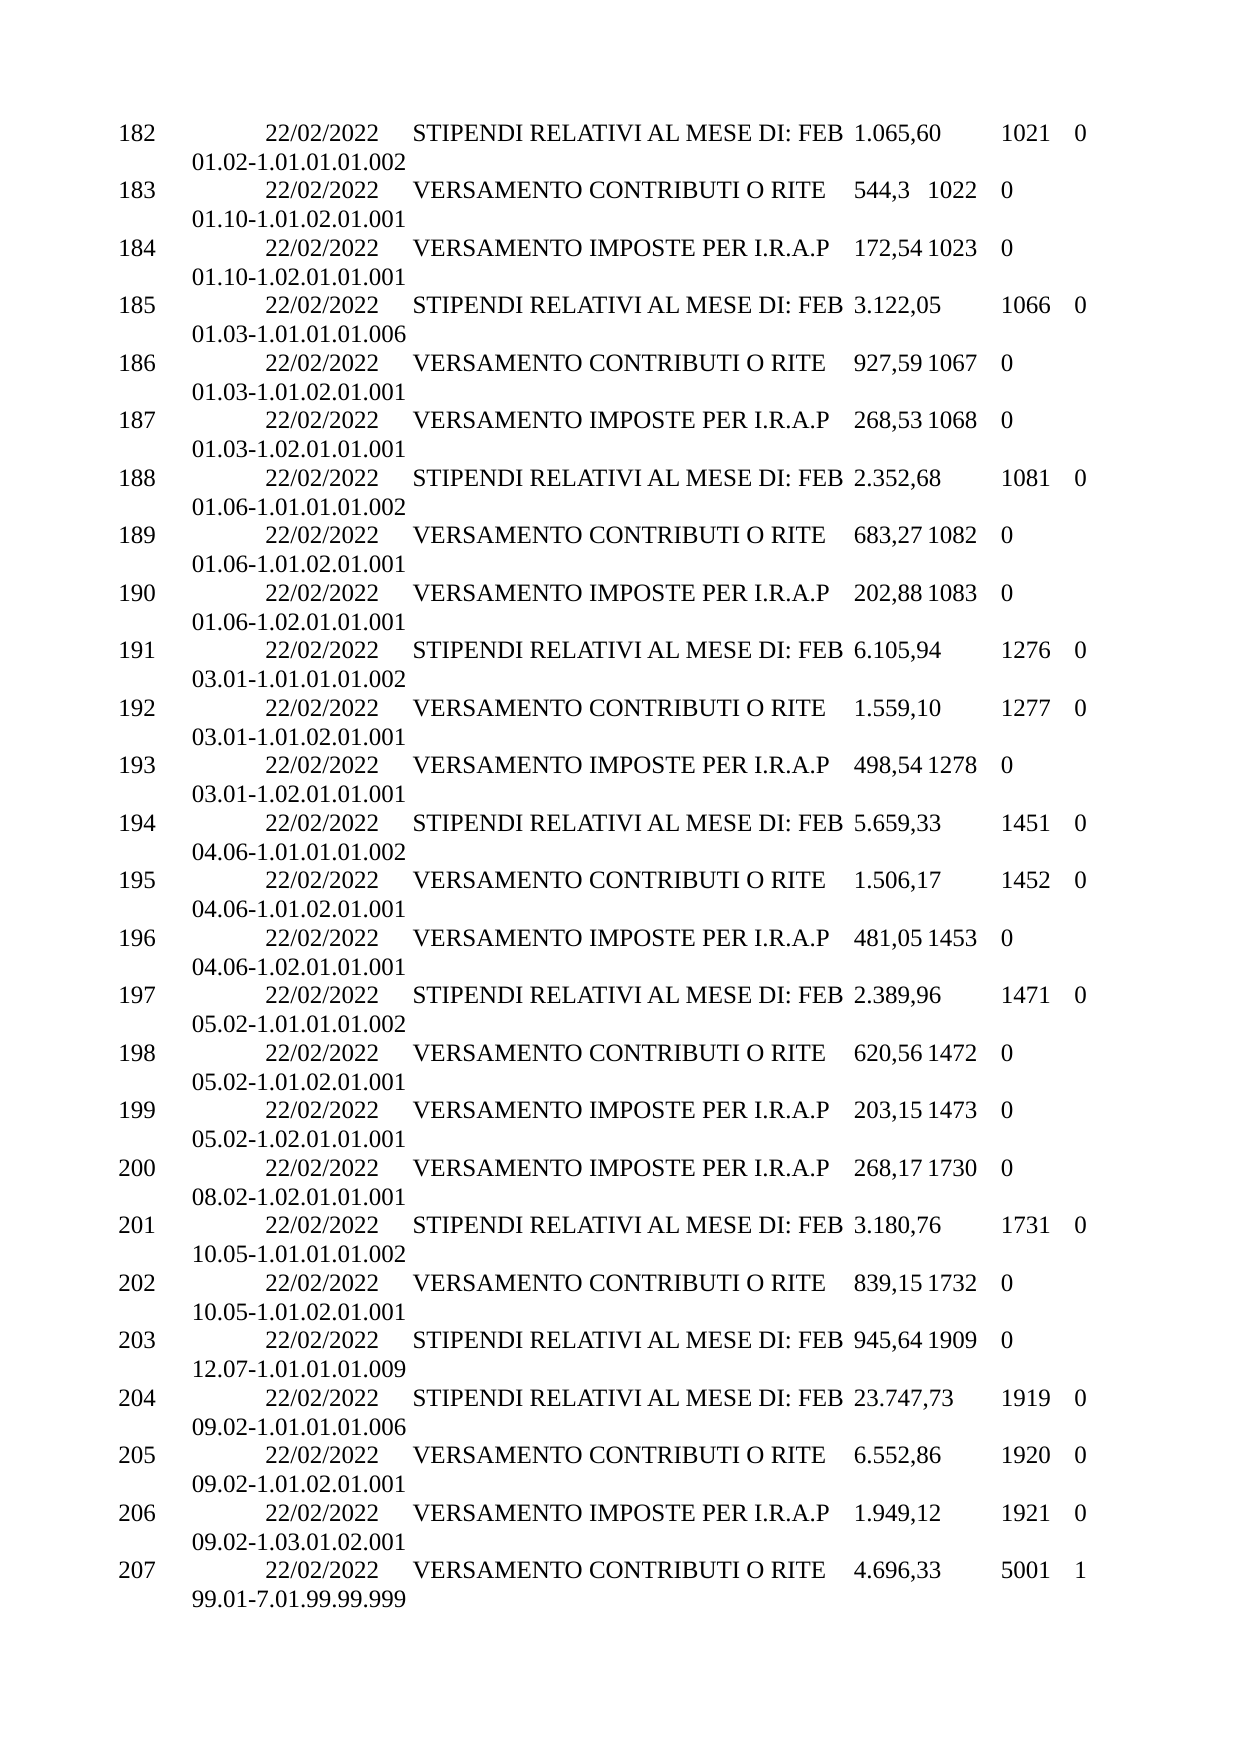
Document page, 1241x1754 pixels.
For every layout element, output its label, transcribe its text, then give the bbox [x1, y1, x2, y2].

text 189 22/02/2022 VERSAMENTO CONTRIBUTI O RITE 683,27 1082 0 01.06-1.01.02.01.001 [118, 521, 1122, 578]
text 195 22/02/2022 VERSAMENTO CONTRIBUTI O RITE 1.506,17 1452 0 04.06-1.01.02.01.001 [118, 866, 1122, 923]
text 201 22/02/2022 STIPENDI RELATIVI AL MESE DI: FEB 3.180,76 1731 0 10.05-1.01.01.01.002 [118, 1211, 1122, 1268]
text 190 22/02/2022 VERSAMENTO IMPOSTE PER I.R.A.P 202,88 1083 0 01.06-1.02.01.01.001 [118, 578, 1122, 636]
text 186 22/02/2022 VERSAMENTO CONTRIBUTI O RITE 927,59 1067 0 01.03-1.01.02.01.001 [118, 348, 1122, 406]
text 204 22/02/2022 STIPENDI RELATIVI AL MESE DI: FEB 23.747,73 1919 0 09.02-1.01.01.01.006 [118, 1383, 1122, 1441]
text 199 22/02/2022 VERSAMENTO IMPOSTE PER I.R.A.P 203,15 1473 0 05.02-1.02.01.01.001 [118, 1096, 1122, 1153]
text 191 22/02/2022 STIPENDI RELATIVI AL MESE DI: FEB 6.105,94 1276 0 03.01-1.01.01.01.002 [118, 636, 1122, 693]
text 200 22/02/2022 VERSAMENTO IMPOSTE PER I.R.A.P 268,17 1730 0 08.02-1.02.01.01.001 [118, 1153, 1122, 1211]
text 192 22/02/2022 VERSAMENTO CONTRIBUTI O RITE 1.559,10 1277 0 03.01-1.01.02.01.001 [118, 693, 1122, 751]
text 188 22/02/2022 STIPENDI RELATIVI AL MESE DI: FEB 2.352,68 1081 0 01.06-1.01.01.01.002 [118, 463, 1122, 521]
text 197 22/02/2022 STIPENDI RELATIVI AL MESE DI: FEB 2.389,96 1471 0 05.02-1.01.01.01.002 [118, 981, 1122, 1038]
text 203 22/02/2022 STIPENDI RELATIVI AL MESE DI: FEB 945,64 1909 0 12.07-1.01.01.01.009 [118, 1326, 1122, 1383]
text 206 22/02/2022 VERSAMENTO IMPOSTE PER I.R.A.P 1.949,12 1921 0 09.02-1.03.01.02.001 [118, 1498, 1122, 1556]
text 194 22/02/2022 STIPENDI RELATIVI AL MESE DI: FEB 5.659,33 1451 0 04.06-1.01.01.01.002 [118, 808, 1122, 866]
text 187 22/02/2022 VERSAMENTO IMPOSTE PER I.R.A.P 268,53 1068 0 01.03-1.02.01.01.001 [118, 406, 1122, 463]
text 185 22/02/2022 STIPENDI RELATIVI AL MESE DI: FEB 3.122,05 1066 0 01.03-1.01.01.01.006 [118, 291, 1122, 348]
text 202 22/02/2022 VERSAMENTO CONTRIBUTI O RITE 839,15 1732 0 10.05-1.01.02.01.001 [118, 1268, 1122, 1326]
text 196 22/02/2022 VERSAMENTO IMPOSTE PER I.R.A.P 481,05 1453 0 04.06-1.02.01.01.001 [118, 923, 1122, 981]
text 205 22/02/2022 VERSAMENTO CONTRIBUTI O RITE 6.552,86 1920 0 09.02-1.01.02.01.001 [118, 1441, 1122, 1498]
text 193 22/02/2022 VERSAMENTO IMPOSTE PER I.R.A.P 498,54 1278 0 03.01-1.02.01.01.001 [118, 751, 1122, 808]
text 198 22/02/2022 VERSAMENTO CONTRIBUTI O RITE 620,56 1472 0 05.02-1.01.02.01.001 [118, 1038, 1122, 1096]
text 182 22/02/2022 STIPENDI RELATIVI AL MESE DI: FEB 1.065,60 1021 0 01.02-1.01.01.01.002 [118, 118, 1122, 176]
text 184 22/02/2022 VERSAMENTO IMPOSTE PER I.R.A.P 172,54 1023 0 01.10-1.02.01.01.001 [118, 233, 1122, 291]
text 207 22/02/2022 VERSAMENTO CONTRIBUTI O RITE 4.696,33 5001 1 99.01-7.01.99.99.999 [118, 1556, 1122, 1613]
text 183 22/02/2022 VERSAMENTO CONTRIBUTI O RITE 544,3 1022 0 01.10-1.01.02.01.001 [118, 176, 1122, 233]
